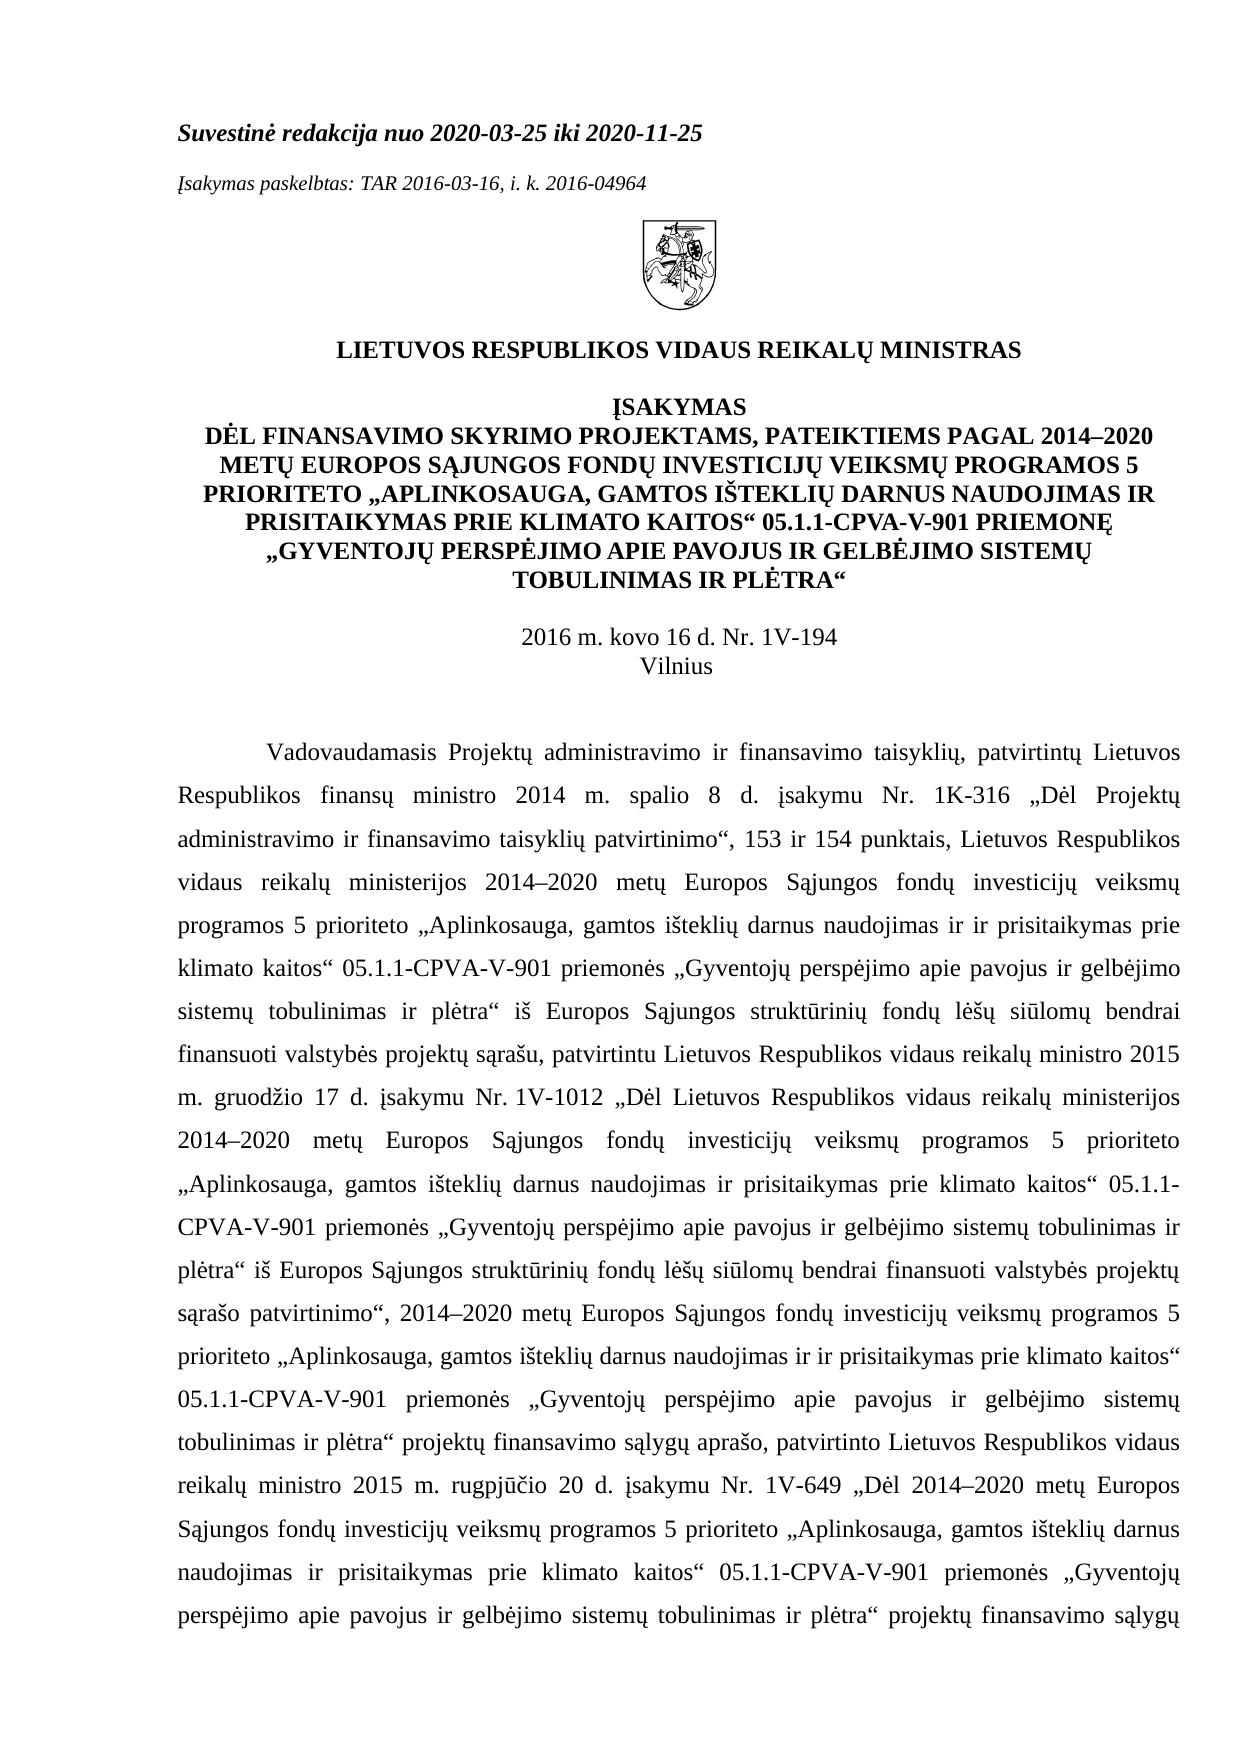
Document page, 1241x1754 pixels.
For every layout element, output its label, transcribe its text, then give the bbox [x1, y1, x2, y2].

text 2016 m. kovo 16 d. Nr. 1V-194 [177, 622, 1181, 651]
text Vilnius [177, 651, 1181, 680]
text DĖL FINANSAVIMO SKYRIMO PROJEKTAMS, PATEIKTIEMS PAGAL 2014–2020 METŲ EUROPOS SĄJUNGOS FONDŲ INVESTICIJŲ VEIKSMŲ PROGRAMOS 5 PRIORITETO „APLINKOSAUGA, GAMTOS IŠTEKLIŲ DARNUS NAUDOJIMAS IR PRISITAIKYMAS PRIE KLIMATO KAITOS“ 05.1.1-CPVA-V-901 PRIEMONĘ „GYVENTOJŲ PERSPĖJIMO APIE PAVOJUS IR GELBĖJIMO SISTEMŲ TOBULINIMAS IR PLĖTRA“ [177, 421, 1181, 594]
text LIETUVOS RESPUBLIKOS VIDAUS REIKALŲ MINISTRAS [177, 335, 1181, 364]
text ĮSAKYMAS [177, 392, 1181, 421]
text Vadovaudamasis Projektų administravimo ir finansavimo taisyklių, patvirtintų Lietuvos Respublikos finansų ministro 2014 m. spalio 8 d. įsakymu Nr. 1K-316 „Dėl Projektų administravimo ir finansavimo taisyklių patvirtinimo“, 153 ir 154 punktais, Lietuvos Respublikos vidaus reikalų ministerijos 2014–2020 metų Europos Sąjungos fondų investicijų veiksmų programos 5 prioriteto „Aplinkosauga, gamtos išteklių darnus naudojimas ir ir prisitaikymas prie klimato kaitos“ 05.1.1-CPVA-V-901 priemonės „Gyventojų perspėjimo apie pavojus ir gelbėjimo sistemų tobulinimas ir plėtra“ iš Europos Sąjungos struktūrinių fondų lėšų siūlomų bendrai finansuoti valstybės projektų sąrašu, patvirtintu Lietuvos Respublikos vidaus reikalų ministro 2015 m. gruodžio 17 d. įsakymu Nr. 1V-1012 „Dėl Lietuvos Respublikos vidaus reikalų ministerijos 2014–2020 metų Europos Sąjungos fondų investicijų veiksmų programos 5 prioriteto „Aplinkosauga, gamtos išteklių darnus naudojimas ir prisitaikymas prie klimato kaitos“ 05.1.1-CPVA-V-901 priemonės „Gyventojų perspėjimo apie pavojus ir gelbėjimo sistemų tobulinimas ir plėtra“ iš Europos Sąjungos struktūrinių fondų lėšų siūlomų bendrai finansuoti valstybės projektų sąrašo patvirtinimo“, 2014–2020 metų Europos Sąjungos fondų investicijų veiksmų programos 5 prioriteto „Aplinkosauga, gamtos išteklių darnus naudojimas ir ir prisitaikymas prie klimato kaitos“ 05.1.1-CPVA-V-901 priemonės „Gyventojų perspėjimo apie pavojus ir gelbėjimo sistemų tobulinimas ir plėtra“ projektų finansavimo sąlygų aprašo, patvirtinto Lietuvos Respublikos vidaus reikalų ministro 2015 m. rugpjūčio 20 d. įsakymu Nr. 1V-649 „Dėl 2014–2020 metų Europos Sąjungos fondų investicijų veiksmų programos 5 prioriteto „Aplinkosauga, gamtos išteklių darnus naudojimas ir prisitaikymas prie klimato kaitos“ 05.1.1-CPVA-V-901 priemonės „Gyventojų perspėjimo apie pavojus ir gelbėjimo sistemų tobulinimas ir plėtra“ projektų finansavimo sąlygų [177, 737, 1181, 1629]
text Suvestinė redakcija nuo 2020-03-25 iki 2020-11-25 [177, 118, 1181, 147]
text Įsakymas paskelbtas: TAR 2016-03-16, i. k. 2016-04964 [177, 171, 1181, 195]
